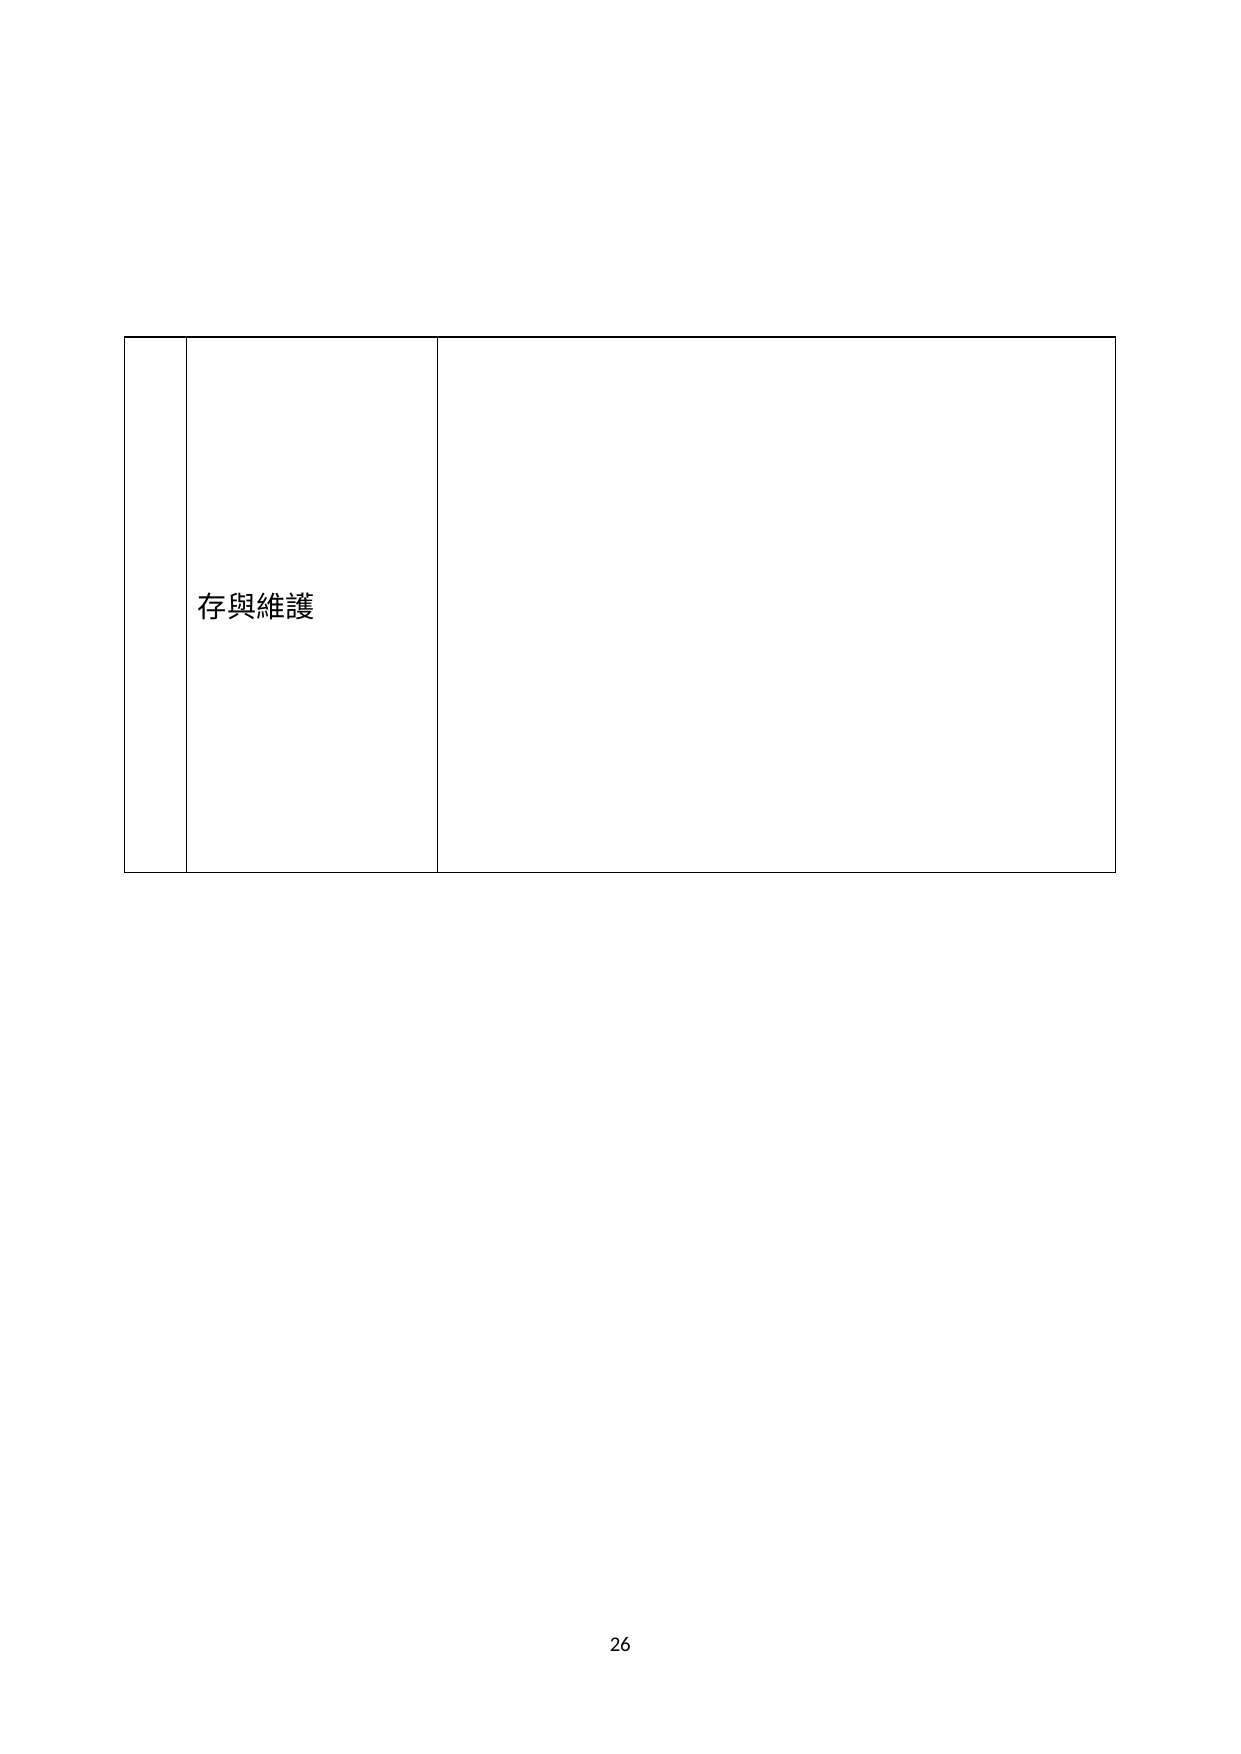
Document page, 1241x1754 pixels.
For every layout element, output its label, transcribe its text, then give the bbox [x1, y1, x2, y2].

table_cell [125, 338, 186, 872]
table_cell [438, 338, 1115, 872]
table_cell 存與維護 [187, 338, 437, 872]
